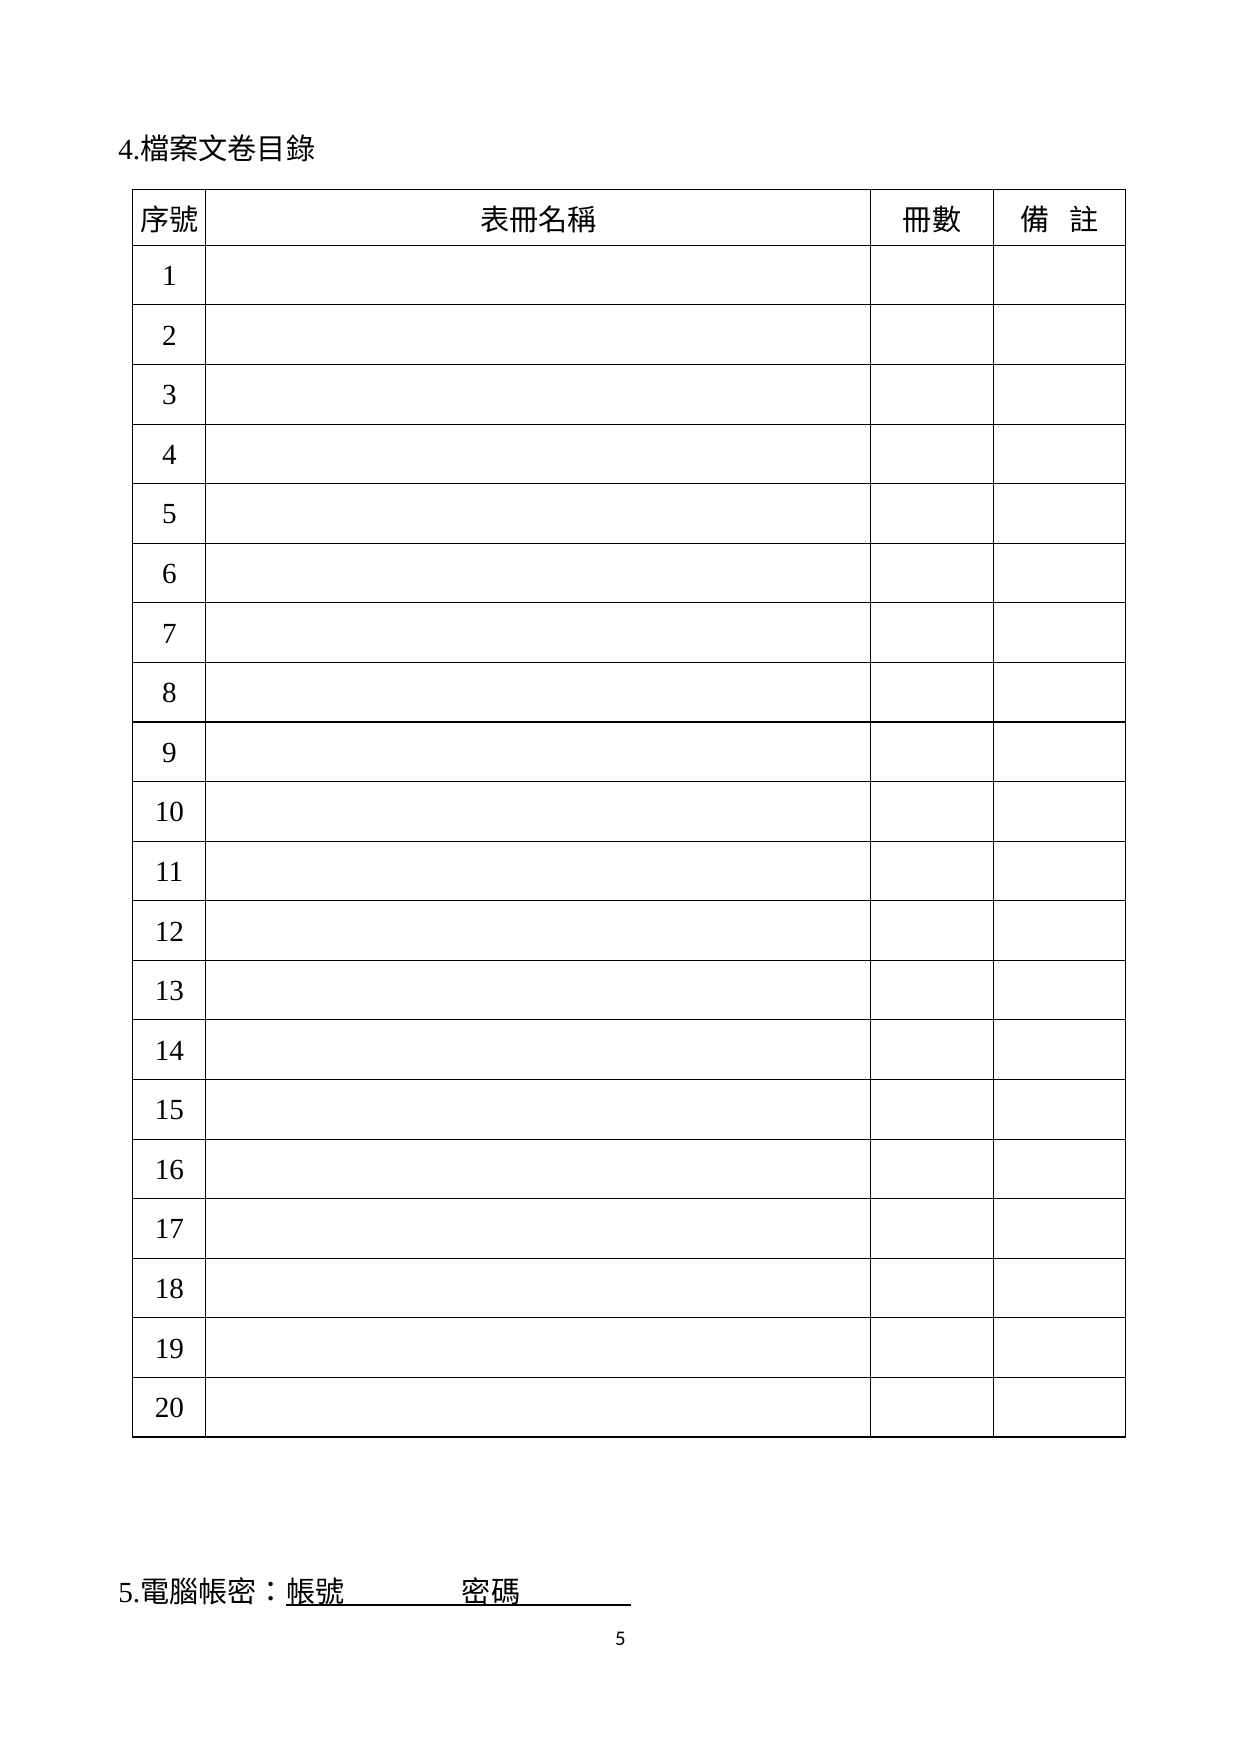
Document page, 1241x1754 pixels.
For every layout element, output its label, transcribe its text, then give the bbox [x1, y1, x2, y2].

table_cell 16 [133, 1140, 205, 1198]
table_cell [994, 246, 1125, 304]
table_cell [871, 842, 993, 900]
table_cell [206, 365, 870, 423]
table_cell [206, 961, 870, 1019]
table_cell [871, 1259, 993, 1317]
table_cell 14 [133, 1020, 205, 1079]
table_cell 17 [133, 1199, 205, 1258]
table_cell [871, 1378, 993, 1436]
table_cell [871, 246, 993, 304]
table_cell [994, 663, 1125, 721]
table_cell [206, 425, 870, 483]
table_cell [871, 425, 993, 483]
table_cell 20 [133, 1378, 205, 1436]
table_header 備 註 [994, 190, 1125, 245]
table_cell [871, 723, 993, 781]
table_cell 8 [133, 663, 205, 721]
table_cell 11 [133, 842, 205, 900]
table_cell [871, 365, 993, 423]
table_cell [871, 901, 993, 960]
table_cell [994, 1378, 1125, 1436]
table_cell [871, 663, 993, 721]
table_cell [206, 1080, 870, 1138]
table_cell [994, 961, 1125, 1019]
table_cell [206, 1378, 870, 1436]
table_cell [994, 1140, 1125, 1198]
table_cell [206, 901, 870, 960]
table_cell [994, 603, 1125, 662]
table_cell 12 [133, 901, 205, 960]
table_cell [871, 603, 993, 662]
table_cell 9 [133, 723, 205, 781]
table_cell 15 [133, 1080, 205, 1138]
table_cell [994, 723, 1125, 781]
table_cell [994, 1199, 1125, 1258]
table_cell [871, 961, 993, 1019]
table_cell [871, 544, 993, 602]
table_cell 1 [133, 246, 205, 304]
table_cell [994, 901, 1125, 960]
table_header 表冊名稱 [206, 190, 870, 245]
table_cell [994, 1259, 1125, 1317]
table_cell [871, 1020, 993, 1079]
text 4.檔案文卷目錄 [118, 118, 1122, 170]
table_cell [994, 484, 1125, 543]
table_cell [871, 305, 993, 364]
table_cell [206, 544, 870, 602]
table_cell 13 [133, 961, 205, 1019]
table_cell [994, 425, 1125, 483]
table_cell [206, 1259, 870, 1317]
table_cell [994, 842, 1125, 900]
table_cell 7 [133, 603, 205, 662]
table_cell [206, 1199, 870, 1258]
table_cell [206, 603, 870, 662]
table_cell [994, 305, 1125, 364]
table_cell [994, 365, 1125, 423]
table_cell [206, 1140, 870, 1198]
table_cell [206, 305, 870, 364]
table_cell 6 [133, 544, 205, 602]
table_header 序號 [133, 190, 205, 245]
table_cell [871, 484, 993, 543]
table_cell 10 [133, 782, 205, 841]
table_cell 2 [133, 305, 205, 364]
table_cell 19 [133, 1318, 205, 1377]
table_cell 5 [133, 484, 205, 543]
table_cell [871, 1080, 993, 1138]
table_cell 4 [133, 425, 205, 483]
table_cell [206, 663, 870, 721]
table_cell [994, 782, 1125, 841]
table_cell 18 [133, 1259, 205, 1317]
table_cell [871, 1140, 993, 1198]
table_header 冊數 [871, 190, 993, 245]
table_cell [206, 723, 870, 781]
table_cell [994, 1318, 1125, 1377]
table_cell [206, 782, 870, 841]
table_cell [994, 1020, 1125, 1079]
table_cell [206, 842, 870, 900]
table_cell [206, 1020, 870, 1079]
table_cell [206, 246, 870, 304]
text 5.電腦帳密：帳號 密碼 [118, 1560, 1122, 1612]
table_cell [994, 1080, 1125, 1138]
table_cell [206, 484, 870, 543]
table_cell [871, 782, 993, 841]
table_cell [871, 1199, 993, 1258]
table_cell [206, 1318, 870, 1377]
table_cell 3 [133, 365, 205, 423]
table_cell [994, 544, 1125, 602]
table_cell [871, 1318, 993, 1377]
